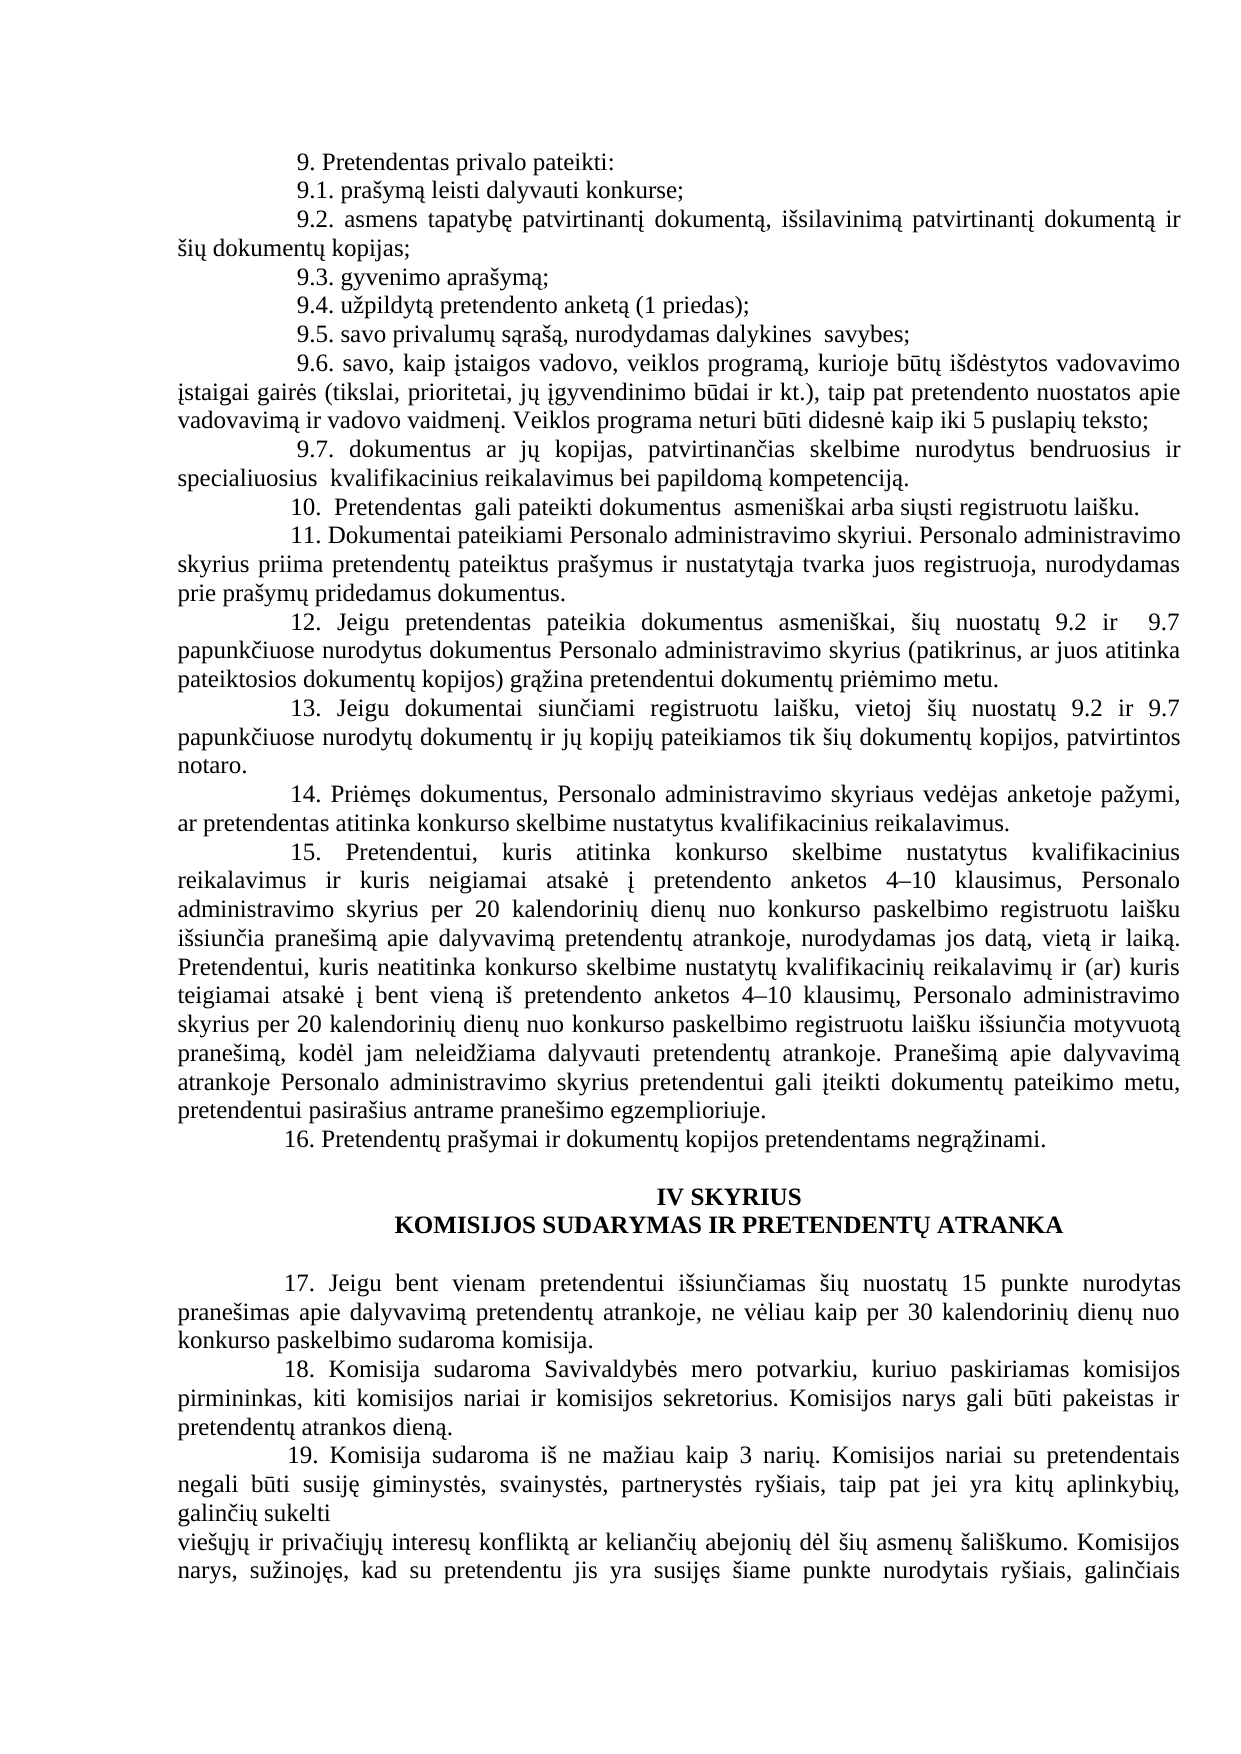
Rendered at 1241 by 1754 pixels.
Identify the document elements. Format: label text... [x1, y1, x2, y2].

text 9.6. savo, kaip įstaigos vadovo, veiklos programą, kurioje būtų išdėstytos vadovavimo įstaigai gairės (tikslai, prioritetai, jų įgyvendinimo būdai ir kt.), taip pat pretendento nuostatos apie vadovavimą ir vadovo vaidmenį. Veiklos programa neturi būti didesnė kaip iki 5 puslapių teksto; [177, 348, 1181, 434]
text viešųjų ir privačiųjų interesų konfliktą ar keliančių abejonių dėl šių asmenų šališkumo. Komisijos narys, sužinojęs, kad su pretendentu jis yra susijęs šiame punkte nurodytais ryšiais, galinčiais [177, 1527, 1181, 1584]
text 9.7. dokumentus ar jų kopijas, patvirtinančias skelbime nurodytus bendruosius ir specialiuosius kvalifikacinius reikalavimus bei papildomą kompetenciją. [177, 434, 1181, 492]
text 9. Pretendentas privalo pateikti: [277, 147, 1181, 176]
text 9.3. gyvenimo aprašymą; [277, 262, 1181, 291]
text 11. Dokumentai pateikiami Personalo administravimo skyriui. Personalo administravimo skyrius priima pretendentų pateiktus prašymus ir nustatytąja tvarka juos registruoja, nurodydamas prie prašymų pridedamus dokumentus. [177, 521, 1181, 607]
text 12. Jeigu pretendentas pateikia dokumentus asmeniškai, šių nuostatų 9.2 ir 9.7 papunkčiuose nurodytus dokumentus Personalo administravimo skyrius (patikrinus, ar juos atitinka pateiktosios dokumentų kopijos) grąžina pretendentui dokumentų priėmimo metu. [177, 607, 1181, 693]
text 19. Komisija sudaroma iš ne mažiau kaip 3 narių. Komisijos nariai su pretendentais negali būti susiję giminystės, svainystės, partnerystės ryšiais, taip pat jei yra kitų aplinkybių, galinčių sukelti [177, 1441, 1181, 1527]
text KOMISIJOS SUDARYMAS IR PRETENDENTŲ ATRANKA [277, 1211, 1181, 1239]
text 9.2. asmens tapatybę patvirtinantį dokumentą, išsilavinimą patvirtinantį dokumentą ir šių dokumentų kopijas; [177, 204, 1181, 262]
text 9.1. prašymą leisti dalyvauti konkurse; [277, 176, 1181, 204]
text 9.5. savo privalumų sąrašą, nurodydamas dalykines savybes; [277, 319, 1181, 348]
text 17. Jeigu bent vienam pretendentui išsiunčiamas šių nuostatų 15 punkte nurodytas pranešimas apie dalyvavimą pretendentų atrankoje, ne vėliau kaip per 30 kalendorinių dienų nuo konkurso paskelbimo sudaroma komisija. [177, 1268, 1181, 1354]
text 16. Pretendentų prašymai ir dokumentų kopijos pretendentams negrąžinami. [177, 1124, 1181, 1153]
text 14. Priėmęs dokumentus, Personalo administravimo skyriaus vedėjas anketoje pažymi, ar pretendentas atitinka konkurso skelbime nustatytus kvalifikacinius reikalavimus. [177, 779, 1181, 837]
text 18. Komisija sudaroma Savivaldybės mero potvarkiu, kuriuo paskiriamas komisijos pirmininkas, kiti komisijos nariai ir komisijos sekretorius. Komisijos narys gali būti pakeistas ir pretendentų atrankos dieną. [177, 1354, 1181, 1441]
text 9.4. užpildytą pretendento anketą (1 priedas); [277, 291, 1181, 319]
text IV SKYRIUS [277, 1182, 1181, 1211]
text 15. Pretendentui, kuris atitinka konkurso skelbime nustatytus kvalifikacinius reikalavimus ir kuris neigiamai atsakė į pretendento anketos 4–10 klausimus, Personalo administravimo skyrius per 20 kalendorinių dienų nuo konkurso paskelbimo registruotu laišku išsiunčia pranešimą apie dalyvavimą pretendentų atrankoje, nurodydamas jos datą, vietą ir laiką. Pretendentui, kuris neatitinka konkurso skelbime nustatytų kvalifikacinių reikalavimų ir (ar) kuris teigiamai atsakė į bent vieną iš pretendento anketos 4–10 klausimų, Personalo administravimo skyrius per 20 kalendorinių dienų nuo konkurso paskelbimo registruotu laišku išsiunčia motyvuotą pranešimą, kodėl jam neleidžiama dalyvauti pretendentų atrankoje. Pranešimą apie dalyvavimą atrankoje Personalo administravimo skyrius pretendentui gali įteikti dokumentų pateikimo metu, pretendentui pasirašius antrame pranešimo egzemplioriuje. [177, 837, 1181, 1124]
text 10. Pretendentas gali pateikti dokumentus asmeniškai arba siųsti registruotu laišku. [277, 492, 1181, 521]
text 13. Jeigu dokumentai siunčiami registruotu laišku, vietoj šių nuostatų 9.2 ir 9.7 papunkčiuose nurodytų dokumentų ir jų kopijų pateikiamos tik šių dokumentų kopijos, patvirtintos notaro. [177, 693, 1181, 779]
